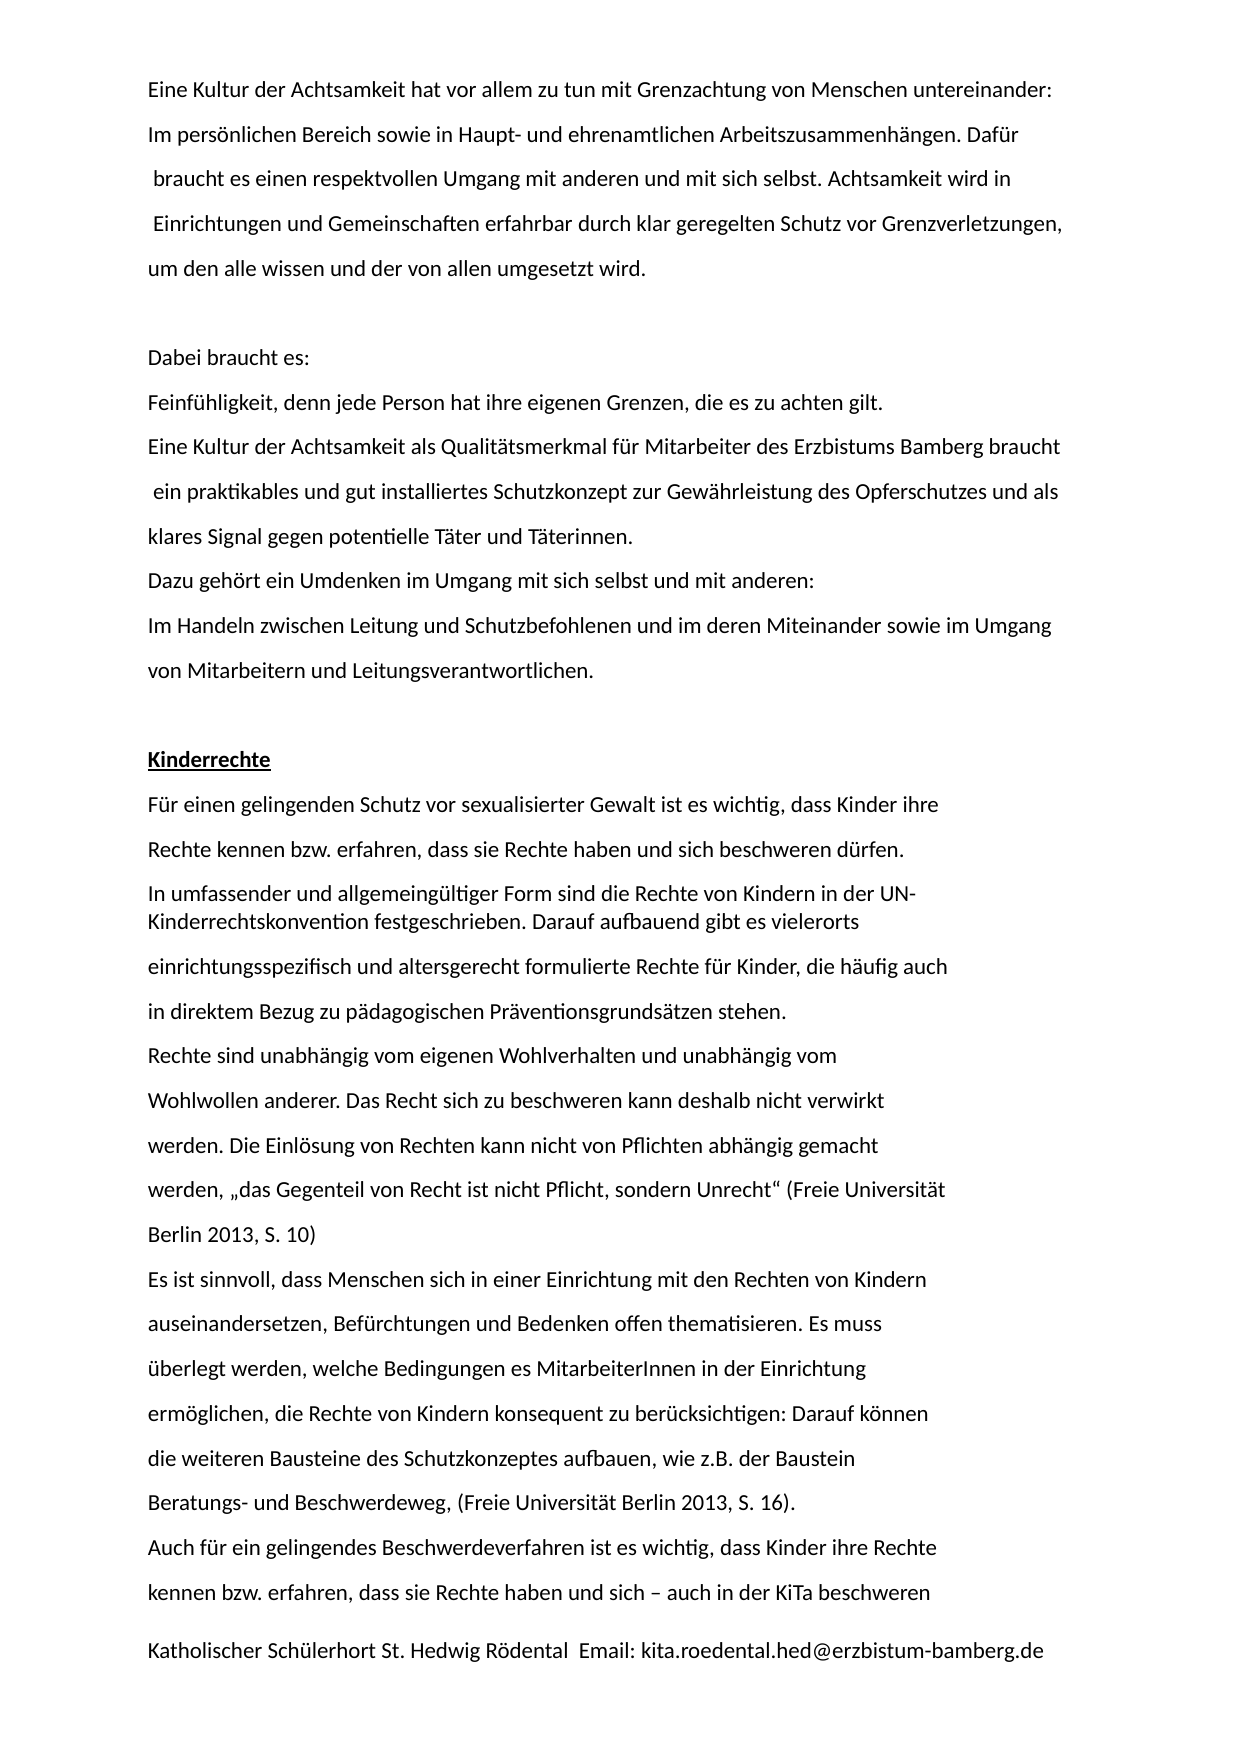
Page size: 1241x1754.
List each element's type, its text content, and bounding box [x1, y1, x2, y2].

text um den alle wissen und der von allen umgesetzt wird. [148, 254, 1093, 282]
text Berlin 2013, S. 10) [148, 1220, 1093, 1248]
text von Mitarbeitern und Leitungsverantwortlichen. [148, 656, 1093, 684]
text Wohlwollen anderer. Das Recht sich zu beschweren kann deshalb nicht verwirkt [148, 1086, 1093, 1114]
text kennen bzw. erfahren, dass sie Rechte haben und sich – auch in der KiTa beschweren [148, 1578, 1093, 1606]
text auseinandersetzen, Befürchtungen und Bedenken offen thematisieren. Es muss [148, 1309, 1093, 1338]
text ermöglichen, die Rechte von Kindern konsequent zu berücksichtigen: Darauf können [148, 1399, 1093, 1427]
text Feinfühligkeit, denn jede Person hat ihre eigenen Grenzen, die es zu achten gilt. [148, 388, 1093, 416]
text klares Signal gegen potentielle Täter und Täterinnen. [148, 522, 1093, 550]
text einrichtungsspezifisch und altersgerecht formulierte Rechte für Kinder, die häufig auch [148, 952, 1093, 980]
text Für einen gelingenden Schutz vor sexualisierter Gewalt ist es wichtig, dass Kinder ihre [148, 790, 1093, 818]
text werden. Die Einlösung von Rechten kann nicht von Pflichten abhängig gemacht [148, 1131, 1093, 1159]
text Es ist sinnvoll, dass Menschen sich in einer Einrichtung mit den Rechten von Kindern [148, 1265, 1093, 1293]
text Rechte kennen bzw. erfahren, dass sie Rechte haben und sich beschweren dürfen. [148, 835, 1093, 863]
text Rechte sind unabhängig vom eigenen Wohlverhalten und unabhängig vom [148, 1041, 1093, 1069]
text Dabei braucht es: [148, 343, 1093, 371]
text Dazu gehört ein Umdenken im Umgang mit sich selbst und mit anderen: [148, 567, 1093, 594]
text In umfassender und allgemeingültiger Form sind die Rechte von Kindern in der UN-Kinderrechtskonvention festgeschrieben. Darauf aufbauend gibt es vielerorts [148, 879, 1093, 935]
text Eine Kultur der Achtsamkeit als Qualitätsmerkmal für Mitarbeiter des Erzbistums Bamberg braucht [148, 432, 1093, 461]
text Auch für ein gelingendes Beschwerdeverfahren ist es wichtig, dass Kinder ihre Rechte [148, 1533, 1093, 1561]
text braucht es einen respektvollen Umgang mit anderen und mit sich selbst. Achtsamkeit wird in [148, 164, 1093, 192]
text Im Handeln zwischen Leitung und Schutzbefohlenen und im deren Miteinander sowie im Umgang [148, 611, 1093, 639]
text in direktem Bezug zu pädagogischen Präventionsgrundsätzen stehen. [148, 997, 1093, 1025]
text die weiteren Bausteine des Schutzkonzeptes aufbauen, wie z.B. der Baustein [148, 1444, 1093, 1472]
text werden, „das Gegenteil von Recht ist nicht Pflicht, sondern Unrecht“ (Freie Universität [148, 1176, 1093, 1203]
text Einrichtungen und Gemeinschaften erfahrbar durch klar geregelten Schutz vor Grenzverletzungen, [148, 209, 1093, 237]
text Beratungs- und Beschwerdeweg, (Freie Universität Berlin 2013, S. 16). [148, 1488, 1093, 1516]
text Im persönlichen Bereich sowie in Haupt- und ehrenamtlichen Arbeitszusammenhängen. Dafür [148, 120, 1093, 148]
text ein praktikables und gut installiertes Schutzkonzept zur Gewährleistung des Opferschutzes und als [148, 477, 1093, 505]
text Eine Kultur der Achtsamkeit hat vor allem zu tun mit Grenzachtung von Menschen untereinander: [148, 75, 1093, 103]
text überlegt werden, welche Bedingungen es MitarbeiterInnen in der Einrichtung [148, 1354, 1093, 1382]
text Kinderrechte [148, 745, 1093, 773]
